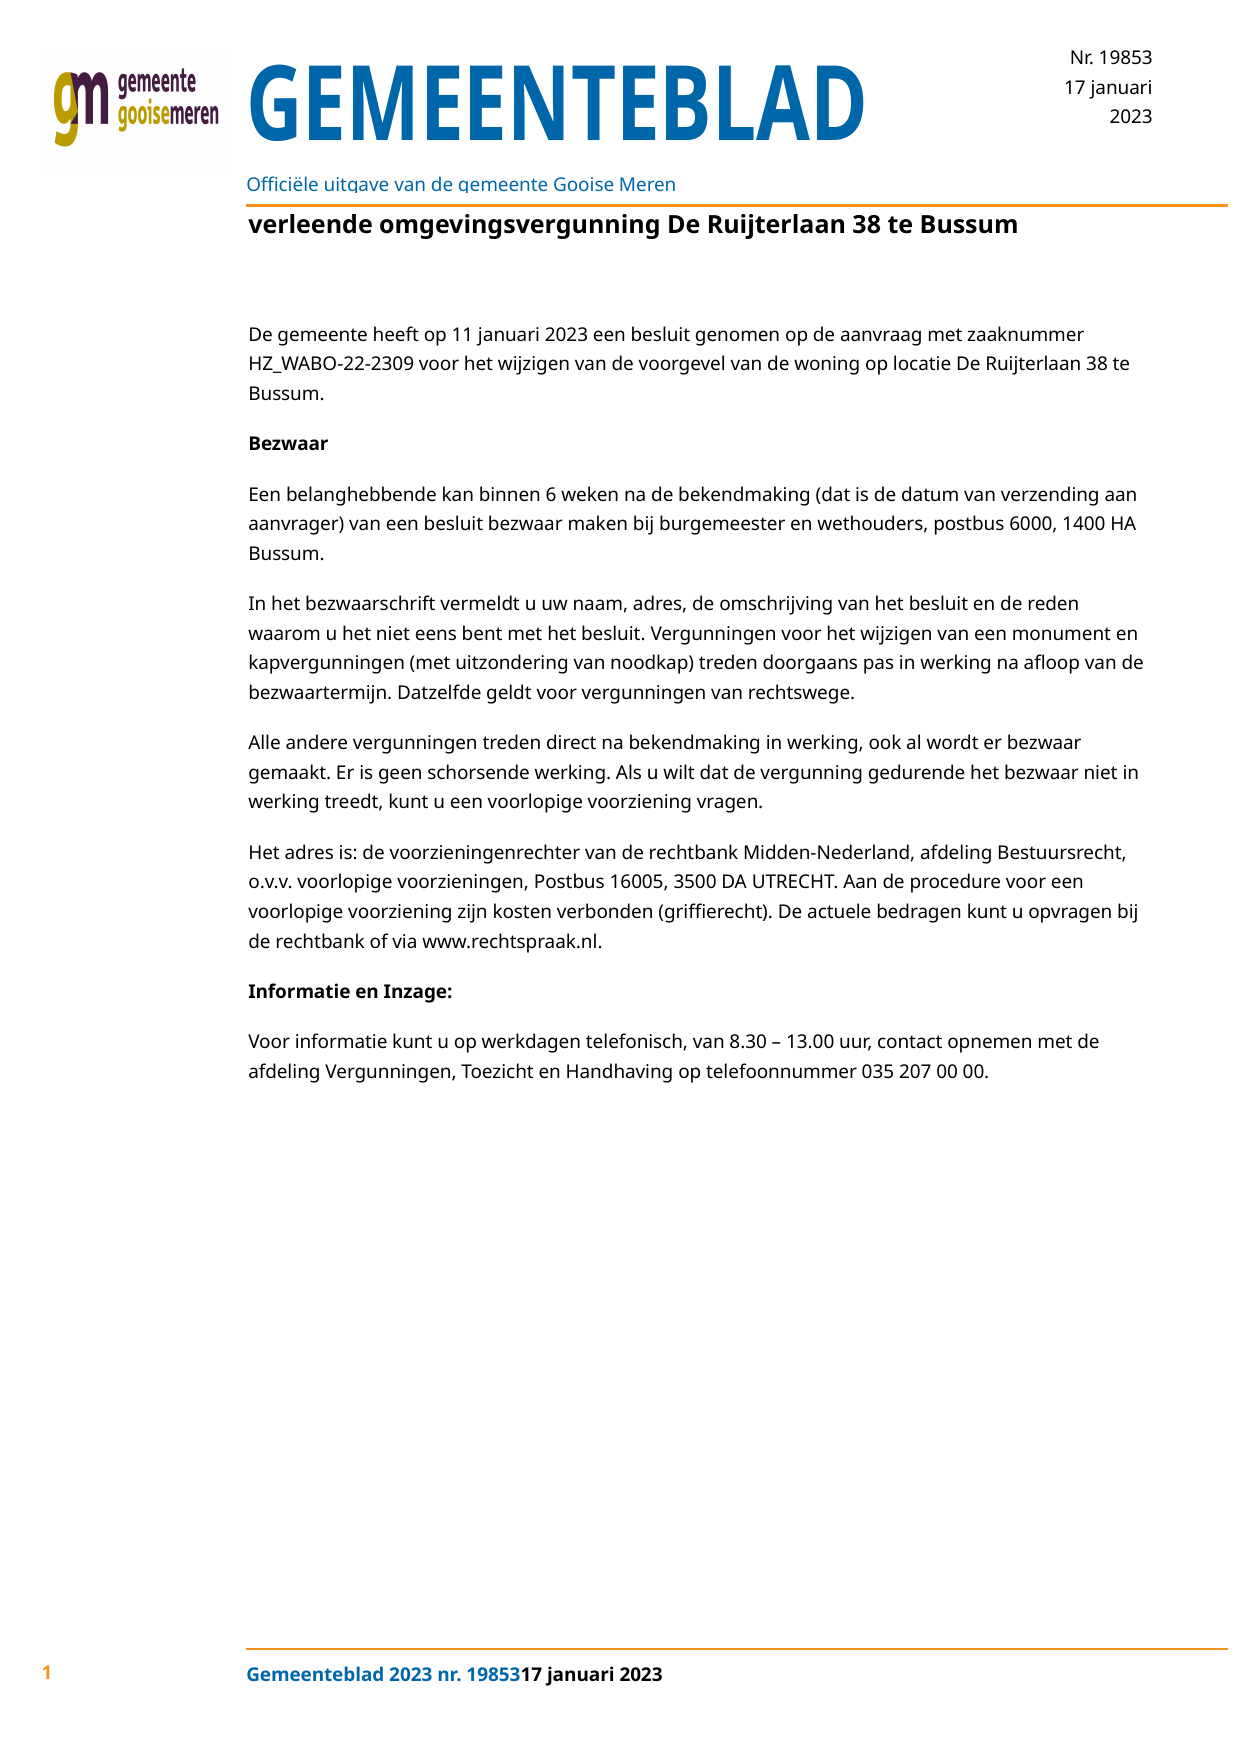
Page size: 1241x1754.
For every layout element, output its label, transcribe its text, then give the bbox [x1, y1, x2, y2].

text De gemeente heeft op 11 januari 2023 een besluit genomen op de aanvraag met zaaknummer HZ_WABO-22-2309 voor het wijzigen van de voorgevel van de woning op locatie De Ruijterlaan 38 te Bussum. [248, 321, 1152, 406]
text Het adres is: de voorzieningenrechter van de rechtbank Midden-Nederland, afdeling Bestuursrecht, o.v.v. voorlopige voorzieningen, Postbus 16005, 3500 DA UTRECHT. Aan de procedure voor een voorlopige voorziening zijn kosten verbonden (griffierecht). De actuele bedragen kunt u opvragen bij de rechtbank of via www.rechtspraak.nl. [248, 839, 1152, 953]
text In het bezwaarschrift vermeldt u uw naam, adres, de omschrijving van het besluit en de reden waarom u het niet eens bent met het besluit. Vergunningen voor het wijzigen van een monument en kapvergunningen (met uitzondering van noodkap) treden doorgaans pas in werking na afloop van de bezwaartermijn. Datzelfde geldt voor vergunningen van rechtswege. [248, 590, 1152, 705]
text Een belanghebbende kan binnen 6 weken na de bekendmaking (dat is de datum van verzending aan aanvrager) van een besluit bezwaar maken bij burgemeester en wethouders, postbus 6000, 1400 HA Bussum. [248, 481, 1152, 566]
picture [41, 47, 231, 172]
text Alle andere vergunningen treden direct na bekendmaking in werking, ook al wordt er bezwaar gemaakt. Er is geen schorsende werking. Als u wilt dat de vergunning gedurende het bezwaar niet in werking treedt, kunt u een voorlopige voorziening vragen. [248, 729, 1152, 814]
text Informatie en Inzage: [248, 978, 1152, 1004]
text Bezwaar [248, 430, 1152, 456]
text verleende omgevingsvergunning De Ruijterlaan 38 te Bussum [248, 207, 1152, 241]
text Voor informatie kunt u op werkdagen telefonisch, van 8.30 – 13.00 uur, contact opnemen met de afdeling Vergunningen, Toezicht en Handhaving op telefoonnummer 035 207 00 00. [248, 1029, 1152, 1084]
